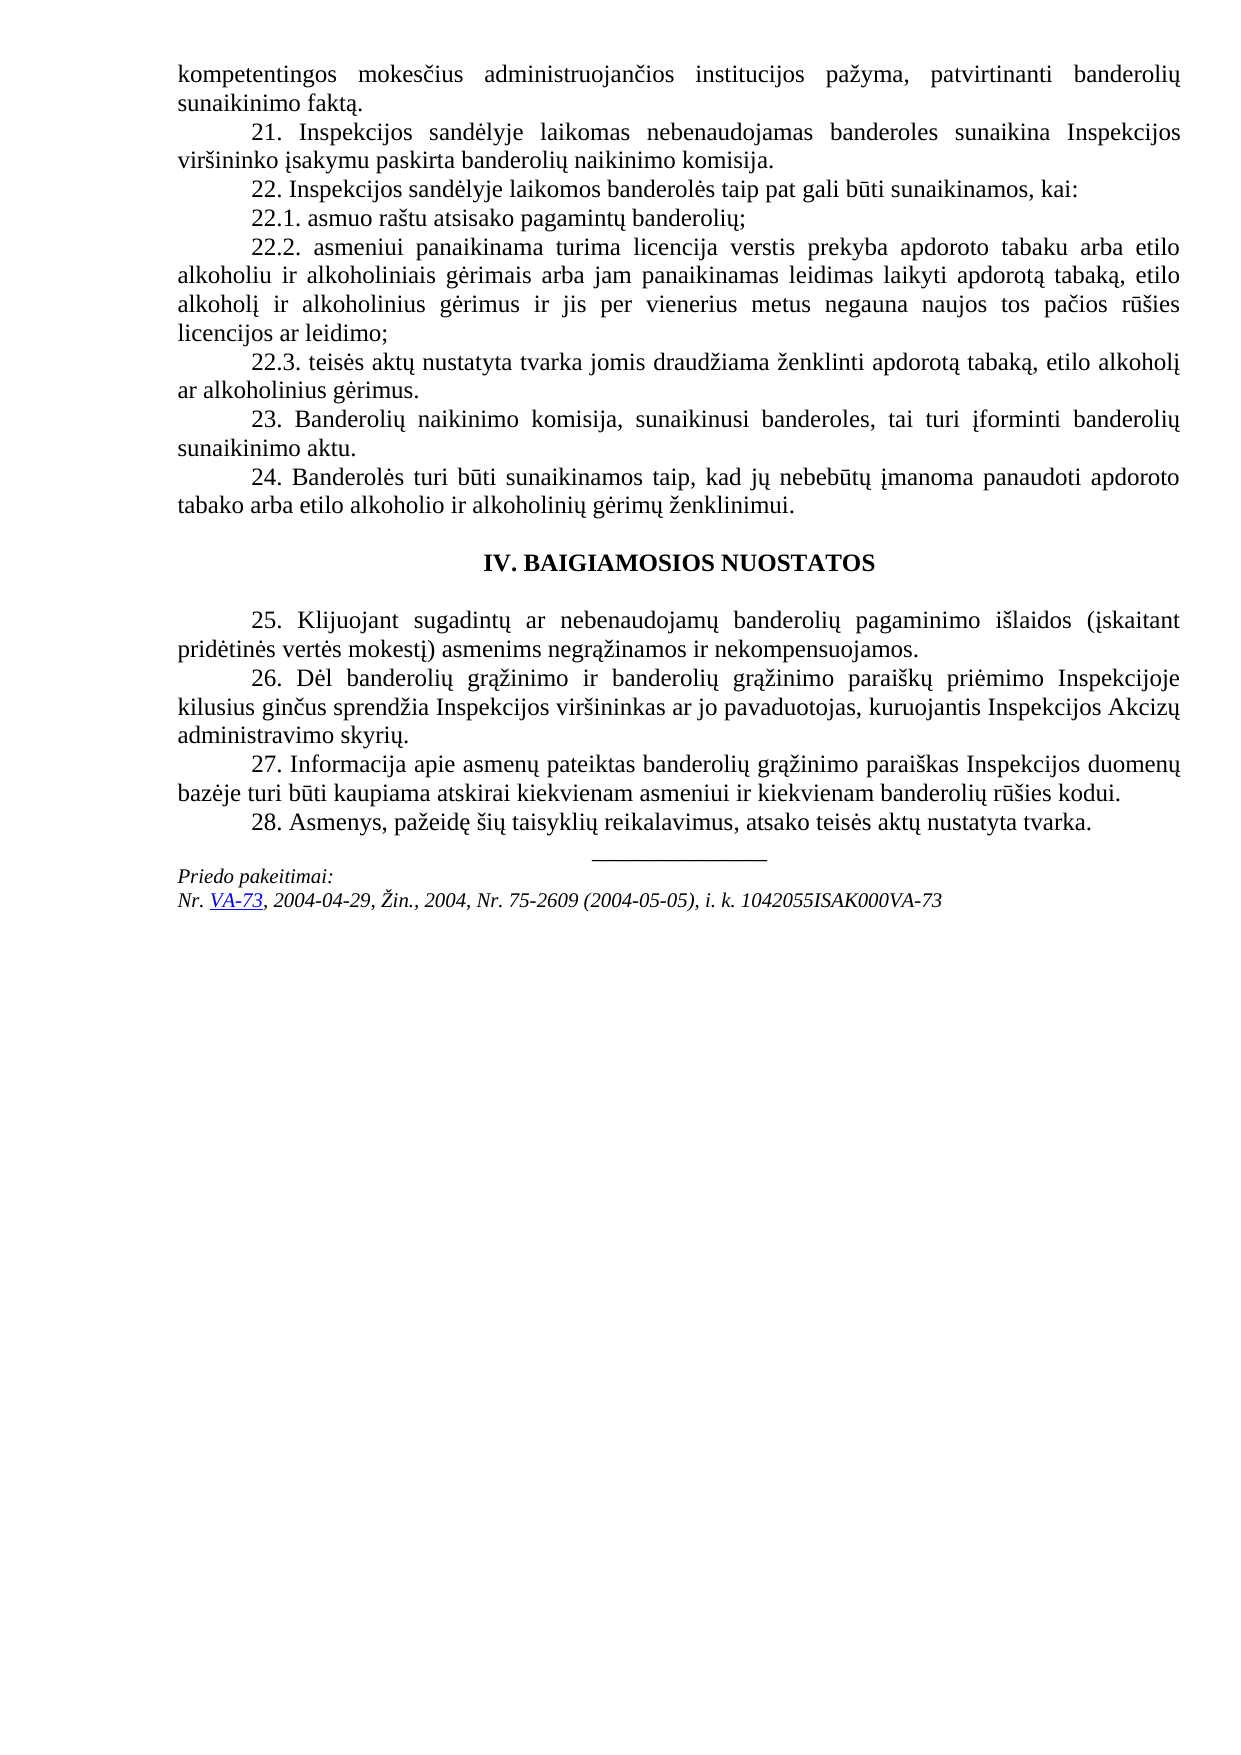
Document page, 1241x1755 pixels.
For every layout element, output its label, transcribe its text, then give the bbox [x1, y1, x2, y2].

text IV. BAIGIAMOSIOS NUOSTATOS [177, 548, 1181, 577]
text 24. Banderolės turi būti sunaikinamos taip, kad jų nebebūtų įmanoma panaudoti apdoroto tabako arba etilo alkoholio ir alkoholinių gėrimų ženklinimui. [177, 462, 1181, 519]
text ______________ [177, 835, 1181, 864]
text Priedo pakeitimai: [177, 864, 1181, 888]
text kompetentingos mokesčius administruojančios institucijos pažyma, patvirtinanti banderolių sunaikinimo faktą. [177, 59, 1181, 117]
text 22.1. asmuo raštu atsisako pagamintų banderolių; [177, 203, 1181, 232]
text Nr. VA-73, 2004-04-29, Žin., 2004, Nr. 75-2609 (2004-05-05), i. k. 1042055ISAK000VA-73 [177, 888, 1181, 912]
text 27. Informacija apie asmenų pateiktas banderolių grąžinimo paraiškas Inspekcijos duomenų bazėje turi būti kaupiama atskirai kiekvienam asmeniui ir kiekvienam banderolių rūšies kodui. [177, 749, 1181, 807]
text 22.2. asmeniui panaikinama turima licencija verstis prekyba apdoroto tabaku arba etilo alkoholiu ir alkoholiniais gėrimais arba jam panaikinamas leidimas laikyti apdorotą tabaką, etilo alkoholį ir alkoholinius gėrimus ir jis per vienerius metus negauna naujos tos pačios rūšies licencijos ar leidimo; [177, 232, 1181, 347]
text 25. Klijuojant sugadintų ar nebenaudojamų banderolių pagaminimo išlaidos (įskaitant pridėtinės vertės mokestį) asmenims negrąžinamos ir nekompensuojamos. [177, 605, 1181, 663]
text 22.3. teisės aktų nustatyta tvarka jomis draudžiama ženklinti apdorotą tabaką, etilo alkoholį ar alkoholinius gėrimus. [177, 347, 1181, 404]
text 22. Inspekcijos sandėlyje laikomos banderolės taip pat gali būti sunaikinamos, kai: [177, 174, 1181, 203]
text 23. Banderolių naikinimo komisija, sunaikinusi banderoles, tai turi įforminti banderolių sunaikinimo aktu. [177, 404, 1181, 462]
text 28. Asmenys, pažeidę šių taisyklių reikalavimus, atsako teisės aktų nustatyta tvarka. [177, 807, 1181, 835]
text 21. Inspekcijos sandėlyje laikomas nebenaudojamas banderoles sunaikina Inspekcijos viršininko įsakymu paskirta banderolių naikinimo komisija. [177, 117, 1181, 174]
text 26. Dėl banderolių grąžinimo ir banderolių grąžinimo paraiškų priėmimo Inspekcijoje kilusius ginčus sprendžia Inspekcijos viršininkas ar jo pavaduotojas, kuruojantis Inspekcijos Akcizų administravimo skyrių. [177, 663, 1181, 749]
